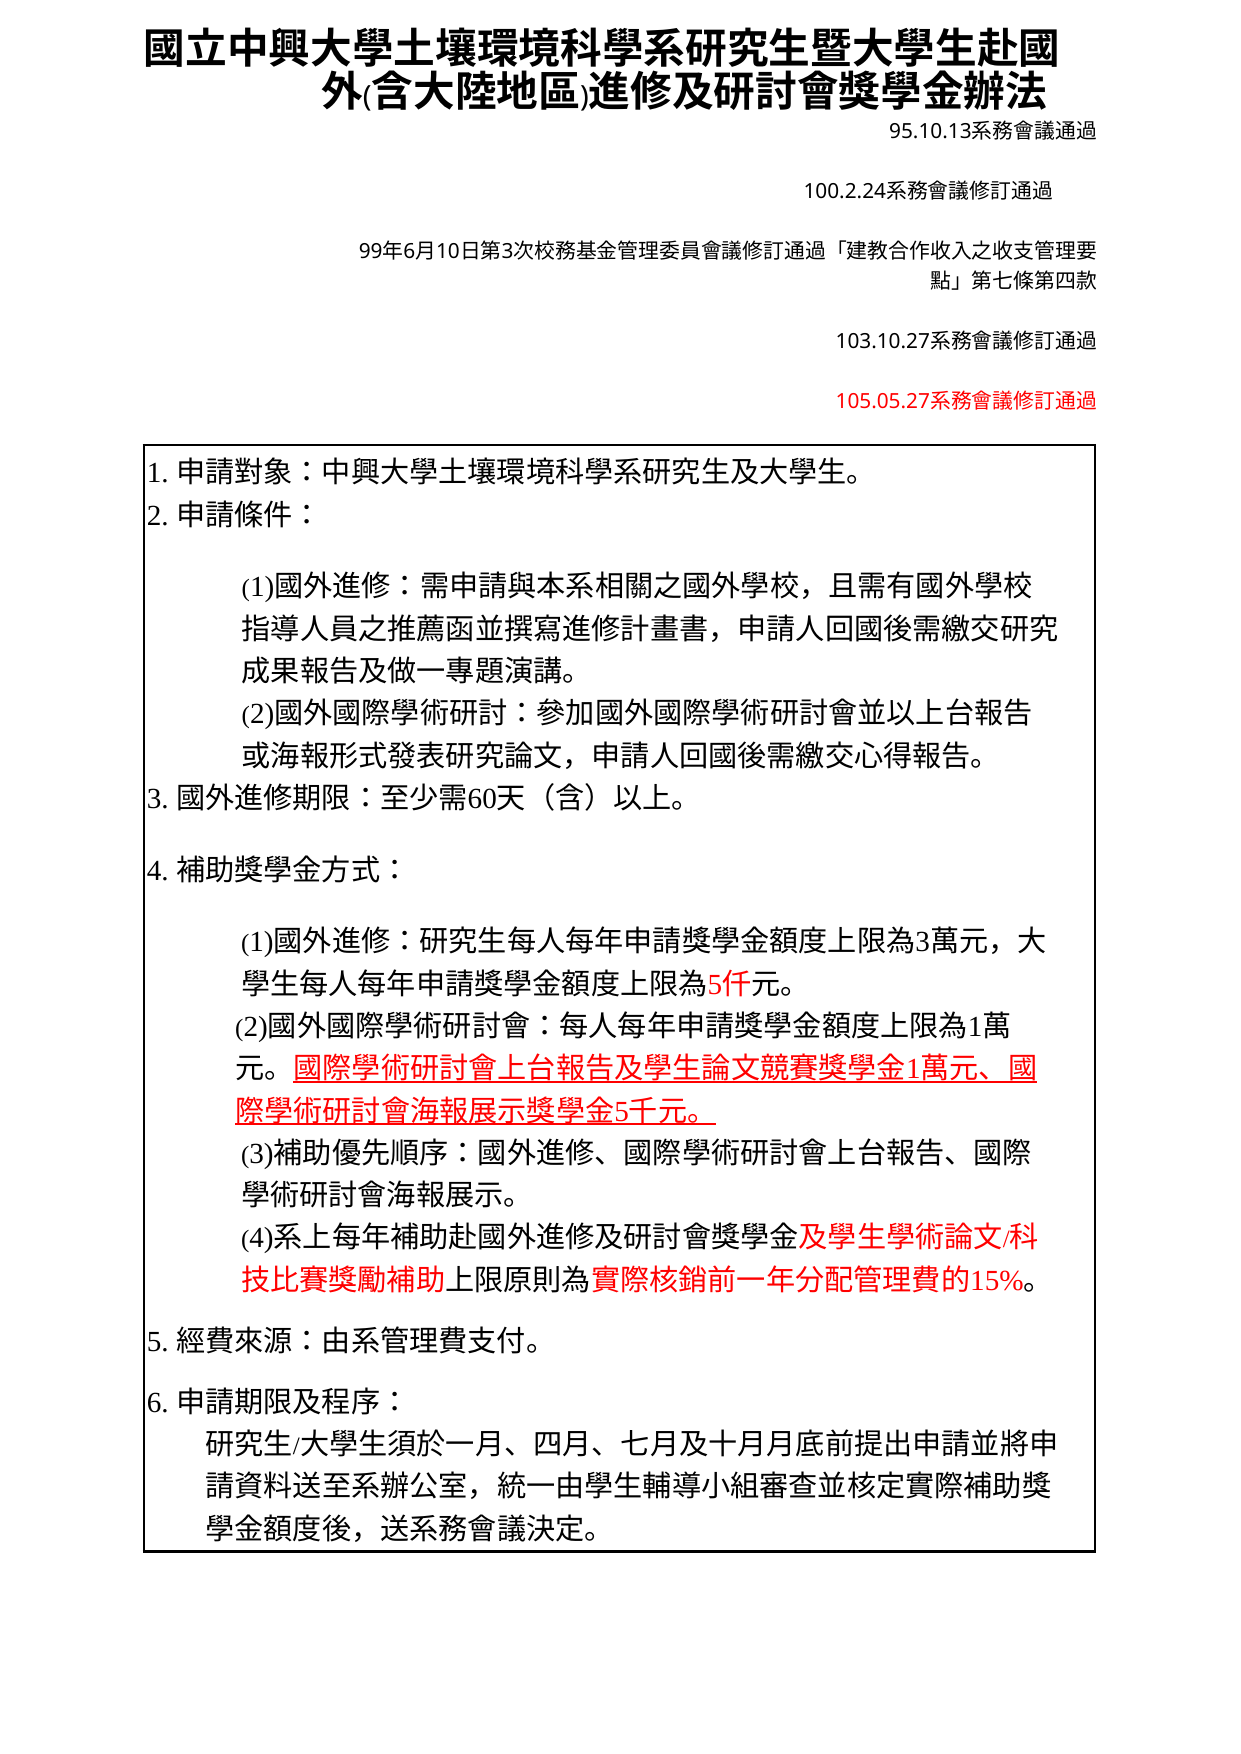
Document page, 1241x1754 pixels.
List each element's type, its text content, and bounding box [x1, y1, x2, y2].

text 100.2.24系務會議修訂通過 [324, 174, 1052, 205]
text 國立中興大學土壤環境科學系研究生暨大學生赴國外(含大陸地區)進修及研討會獎學金辦法 [144, 29, 1096, 115]
text 103.10.27系務會議修訂通過 [324, 324, 1096, 354]
text 99年6月10日第3次校務基金管理委員會議修訂通過「建教合作收入之收支管理要點」第七條第四款 [324, 234, 1096, 295]
text 105.05.27系務會議修訂通過 [324, 384, 1096, 414]
table_header 1. 申請對象：中興大學土壤環境科學系研究生及大學生。 2. 申請條件： (1)國外進修：需申請與本系相關之國外學校，且需有國外學校指導人員之推薦函並撰寫進修計畫書，申請人回國後需繳交研究成果報告及做一專題演講。 (2)國外國際學術研討：參加國外國際學術研討會並以上台報告或海報形式發表研究論文，申請人回國後需繳交心得報告。 3. 國外進修期限：至少需60天（含）以上。 4. 補助獎學金方式： (1)國外進修：研究生每人每年申請獎學金額度上限為3萬元，大學生每人每年申請獎學金額度上限為5仟元。 (2)國外國際學術研討會：每人每年申請獎學金額度上限為1萬元。國際學術研討會上台報告及學生論文競賽獎學金1萬元、國際學術研討會海報展示獎學金5千元。 (3)補助優先順序：國外進修、國際學術研討會上台報告、國際學術研討會海報展示。 (4)系上每年補助赴國外進修及研討會獎學金及學生學術論文/科技比賽獎勵補助上限原則為實際核銷前一年分配管理費的15%。 5. 經費來源：由系管理費支付。 6. 申請期限及程序： 研究生/大學生須於一月、四月、七月及十月月底前提出申請並將申請資料送至系辦公室，統一由學生輔導小組審查並核定實際補助獎學金額度後，送系務會議決定。 [145, 446, 1094, 1550]
text 95.10.13系務會議通過 [324, 115, 1096, 145]
